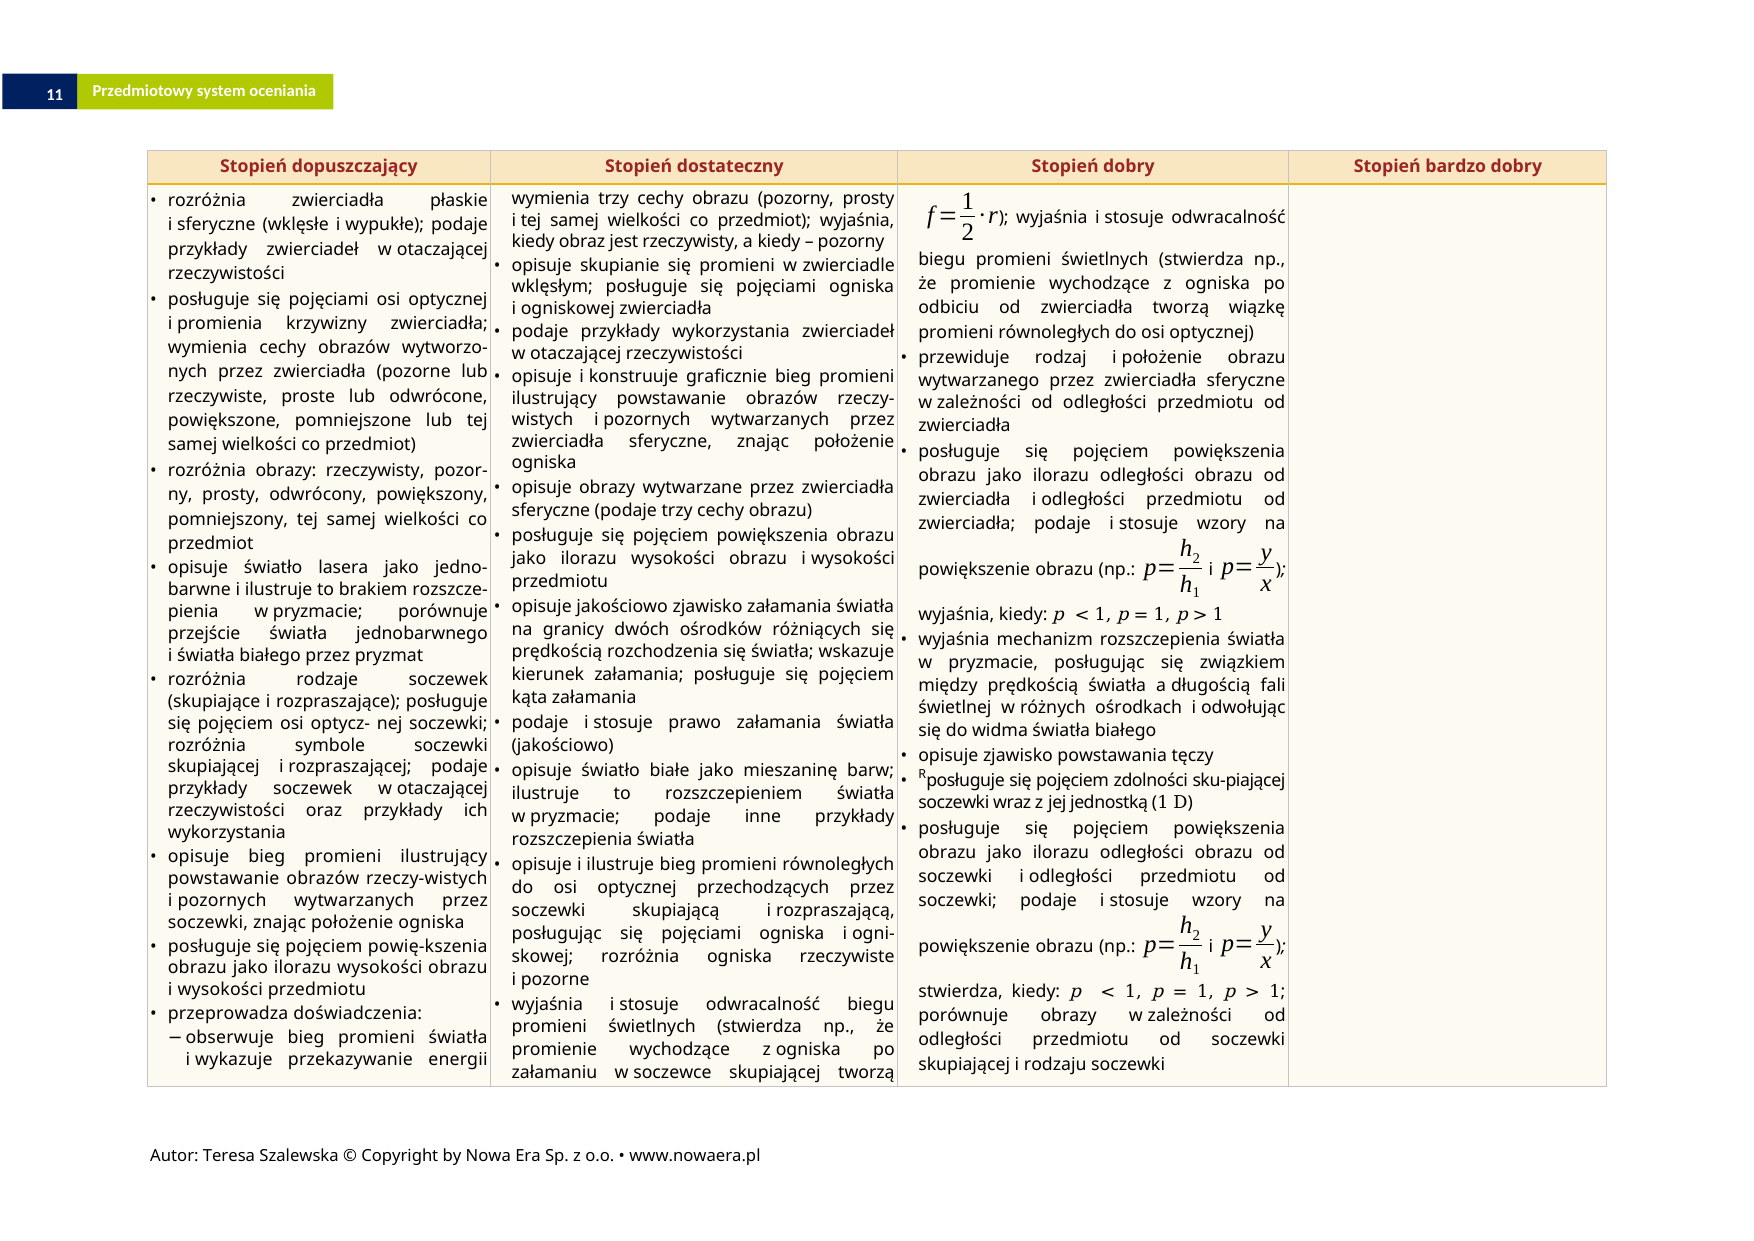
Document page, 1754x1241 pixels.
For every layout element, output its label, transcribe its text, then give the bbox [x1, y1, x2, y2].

table_header Stopień dopuszczający [148, 151, 490, 183]
table_cell Uczeń: opisuje rozchodzenie się światła w ośrodku jednorodnym opisuje światło jako rodzaj fal elektromagnetycznych; podaje przedział długości fal świetlnych oraz przybliżoną wartość prędkości światła w próżni przedstawia na schematycznym rysunku powstawanie cienia i półcienia opisuje zjawiska zaćmienia Słońca i Księżyca posługuje się pojęciami: kąta padania, kąta odbicia i normalnej do opisu zjawiska odbicia światła od powierzchni płaskiej; opisuje związek między kątem padania a kątem odbicia; podaje i stosuje prawo odbicia opisuje zjawisko odbicia światła od powierzchni chropowatej analizuje bieg promieni wychodzących z punktu w różnych kierunkach, a następnie odbitych od zwierciadła płaskiego i zwierciadeł sferycznych; opisuje i ilustruje zjawisko odbicia od powierzchni sferycznej opisuje i konstruuje graficznie bieg promieni ilustrujący powstawanie obrazów pozornych wytwarzanych przez zwierciadło płaskie; wymienia trzy cechy obrazu (pozorny, prosty i tej samej wielkości co przedmiot); wyjaśnia, kiedy obraz jest rzeczywisty, a kiedy – pozorny opisuje skupianie się promieni w zwierciadle wklęsłym; posługuje się pojęciami ogniska i ogniskowej zwierciadła podaje przykłady wykorzystania zwierciadeł w otaczającej rzeczywistości opisuje i konstruuje graficznie bieg promieni ilustrujący powstawanie obrazów rzeczy-wistych i pozornych wytwarzanych przez zwierciadła sferyczne, znając położenie ogniska opisuje obrazy wytwarzane przez zwierciadła sferyczne (podaje trzy cechy obrazu) posługuje się pojęciem powiększenia obrazu jako ilorazu wysokości obrazu i wysokości przedmiotu opisuje jakościowo zjawisko załamania światła na granicy dwóch ośrodków różniących się prędkością rozchodzenia się światła; wskazuje kierunek załamania; posługuje się pojęciem kąta załamania podaje i stosuje prawo załamania światła (jakościowo) opisuje światło białe jako mieszaninę barw; ilustruje to rozszczepieniem światła w pryzmacie; podaje inne przykłady rozszczepienia światła opisuje i ilustruje bieg promieni równoległych do osi optycznej przechodzących przez soczewki skupiającą i rozpraszającą, posługując się pojęciami ogniska i ogni- skowej; rozróżnia ogniska rzeczywiste i pozorne wyjaśnia i stosuje odwracalność biegu promieni świetlnych (stwierdza np., że promienie wychodzące z ogniska po załamaniu w soczewce skupiającej tworzą wiązkę promieni równoległych do osi optycznej) rysuje konstrukcyjnie obrazy wytworzone przez soczewki; rozróżnia obrazy: rzeczywiste, pozorne, proste, odwrócone; porównuje wielkość przedmiotu z wielkością obrazu opisuje obrazy wytworzone przez soczewki (wymienia trzy cechy obrazu); określa rodzaj obrazu w zależności od odległości przedmiotu od soczewki opisuje budowę oka oraz powstawanie obrazu na siatkówce, korzystając ze schematycznego rysunku przedstawia-jącego budowę oka; posługuje się pojęciem akomodacji oka posługuje się pojęciami krótkowzroczności i dalekowzroczności; opisuje rolę soczewek w korygowaniu tych wad wzroku przeprowadza doświadczenia: demonstruje zjawisko prostoliniowego rozchodzenia się światła, skupia równoległą wiązką światła za pomocą zwierciadła wklęsłego i wyznacza jej ognisko, demonstruje powstawanie obrazów za pomocą zwier ciadeł sferycznych, demonstruje zjawisko załamania światła na granicy ośrodków, demonstruje rozszczepienie światła w pryzmacie, demonstruje powstawanie obrazów za pomocą soczewek, otrzymuje za pomocą soczewki skupiają-cej ostre obrazy przedmiotu na ekranie, przestrzegając zasad bezpieczeństwa; wskazuje rolę użytych przyrządów oraz czynniki istotne i nieistotne dla wyników doświadczeń; formułuje wnioski na podstawie tych wyników rozwiązuje proste zadania (lub problemy) dotyczące treści rozdziału Optyka [491, 185, 897, 1086]
table_header Stopień dobry [898, 151, 1288, 183]
table_header Stopień bardzo dobry [1289, 151, 1606, 183]
table_cell [1289, 185, 1606, 1086]
table_header Stopień dostateczny [491, 151, 897, 183]
table_cell Uczeń: wymienia źródła światła; posługuje się pojęciami: promień świetlny, wiązka światła, ośrodek optyczny, ośrodek optycznie jednorodny; rozróżnia rodzaje źródeł światła (naturalne i sztuczne) oraz rodzaje wiązek światła (zbieżna, równoległa i rozbieżna) ilustruje prostoliniowe rozchodzenie się światła w ośrodku jednorodnym; podaje przykłady prostoliniowego biegu promieni światła w ota- czającej rzeczywistości opisuje mechanizm powstawania cienia i półcienia jako konsekwencje prostoliniowego rozchodzenia się światła w ośrodku jednorodnym; podaje przykłady powstawania cienia i półcienia w otaczającej rzeczywistości porównuje zjawiska odbicia i rozproszenia światła; podaje przykłady odbicia i rozproszenia światła w otaczającej rzeczywistości rozróżnia zwierciadła płaskie i sferyczne (wklęsłe i wypukłe); podaje przykłady zwierciadeł w otaczającej rzeczywistości posługuje się pojęciami osi optycznej i promienia krzywizny zwierciadła; wymienia cechy obrazów wytworzo-nych przez zwierciadła (pozorne lub rzeczywiste, proste lub odwrócone, powiększone, pomniejszone lub tej samej wielkości co przedmiot) rozróżnia obrazy: rzeczywisty, pozor-ny, prosty, odwrócony, powiększony, pomniejszony, tej samej wielkości co przedmiot opisuje światło lasera jako jedno-barwne i ilustruje to brakiem rozszcze-pienia w pryzmacie; porównuje przejście światła jednobarwnego i światła białego przez pryzmat rozróżnia rodzaje soczewek (skupiające i rozpraszające); posługuje się pojęciem osi optycz- nej soczewki; rozróżnia symbole soczewki skupiającej i rozpraszającej; podaje przykłady soczewek w otaczającej rzeczywistości oraz przykłady ich wykorzystania opisuje bieg promieni ilustrujący powstawanie obrazów rzeczy-wistych i pozornych wytwarzanych przez soczewki, znając położenie ogniska posługuje się pojęciem powię-kszenia obrazu jako ilorazu wysokości obrazu i wysokości przedmiotu przeprowadza doświadczenia: obserwuje bieg promieni światła i wykazuje przekazywanie energii przez światło, obserwuje powstawanie obszarów cienia i półcienia, bada zjawiska odbicia i rozpro-szenia światła, obserwuje obrazy wytwarzane przez zwierciadło płaskie, obserwuje obrazy wytwarzane przez zwierciadła sferyczne, obserwuje bieg promienia światła po przejściu do innego ośrodka w zależności od kąta padania oraz przejście światła jedno-barwnego i światła białego przez pryzmat, obserwuje bieg promieni równoległych do osi optycznej przechodzących przez soczewki skupiającą i rozpraszającą, obserwuje obrazy wytwarzane przez soczewki skupiające, korzystając z ich opisu i przestrzegając zasad bezpie-czeństwa; opisuje przebieg doświad- czenia (wskazuje rolę użytych przyrządów oraz czynniki istotne i nieistotne dla wyników doświad-czeń); formułuje wnioski na podstawie wyników doświadczenia wyodrębnia z tekstów, tabel i ilu-stracji informacje kluczowe dla opisywanego zjawiska lub problemu współpracuje w zespole podczas przeprowadzania obserwacji i doświadczeń, przestrzegając zasad bezpieczeństwa rozwiązuje proste (bardzo łatwe) zadania dotyczące treści rozdziału Optyka [148, 185, 490, 1086]
table_cell Uczeń: wskazuje prędkość światła jako maksymalną prędkość przepływu informacji; porównuje wartości prędkości światła w różnych ośrodkach przezroczystych wyjaśnia mechanizm zjawisk zaćmienia Słońca i Księżyca, korzystając ze schematycznych rysunków przedsta-wiających te zjawiska projektuje i przeprowadza doświadczenie potwierdzające równość kątów padania i odbicia; wskazuje czynniki istotne i nieistotne dla wyników doświadczenia; prezentuje i krytycznie ocenia wyniki doświadczenia analizuje bieg promieni odbitych od zwierciadła wypukłego; posługuje się pojęciem ogniska pozornego zwierciadła wypukłego podaje i stosuje związek ogniskowej z promieniem krzywizny (w przybliżeniu ); wyjaśnia i stosuje odwracalność biegu promieni świetlnych (stwierdza np., że promienie wychodzące z ogniska po odbiciu od zwierciadła tworzą wiązkę promieni równoległych do osi optycznej) przewiduje rodzaj i położenie obrazu wytwarzanego przez zwierciadła sferyczne w zależności od odległości przedmiotu od zwierciadła posługuje się pojęciem powiększenia obrazu jako ilorazu odległości obrazu od zwierciadła i odległości przedmiotu od zwierciadła; podaje i stosuje wzory na powiększenie obrazu (np.: i ); wyjaśnia, kiedy: p < 1, p = 1, p > 1 wyjaśnia mechanizm rozszczepienia światła w pryzmacie, posługując się związkiem między prędkością światła a długością fali świetlnej w różnych ośrodkach i odwołując się do widma światła białego opisuje zjawisko powstawania tęczy Rposługuje się pojęciem zdolności sku-piającej soczewki wraz z jej jednostką (1 D) posługuje się pojęciem powiększenia obrazu jako ilorazu odległości obrazu od soczewki i odległości przedmiotu od soczewki; podaje i stosuje wzory na powiększenie obrazu (np.: i ); stwierdza, kiedy: p < 1, p = 1, p > 1; porównuje obrazy w zależności od odległości przedmiotu od soczewki skupiającej i rodzaju soczewki przewiduje rodzaj i położenie obrazu wy- tworzonego przez soczewki w zależności od odległości przedmiotu od soczewki, znając położenie ogniska (i odwrotnie) Rposługuje się pojęciami astygmatyzmu i daltonizmu rozwiązuje zadania (lub problemy) bardziej złożone dotyczące treści rozdziału Optyka posługuje się informacjami pochodzącymi z analizy przeczytanych tekstów (w tym popularnonaukowych) dotyczących treści rozdziału Optyka (w tym tekstu: Zastosowanie prawa odbicia i prawa załamania światła zamieszczonego w podręczniku) [898, 185, 1288, 1086]
